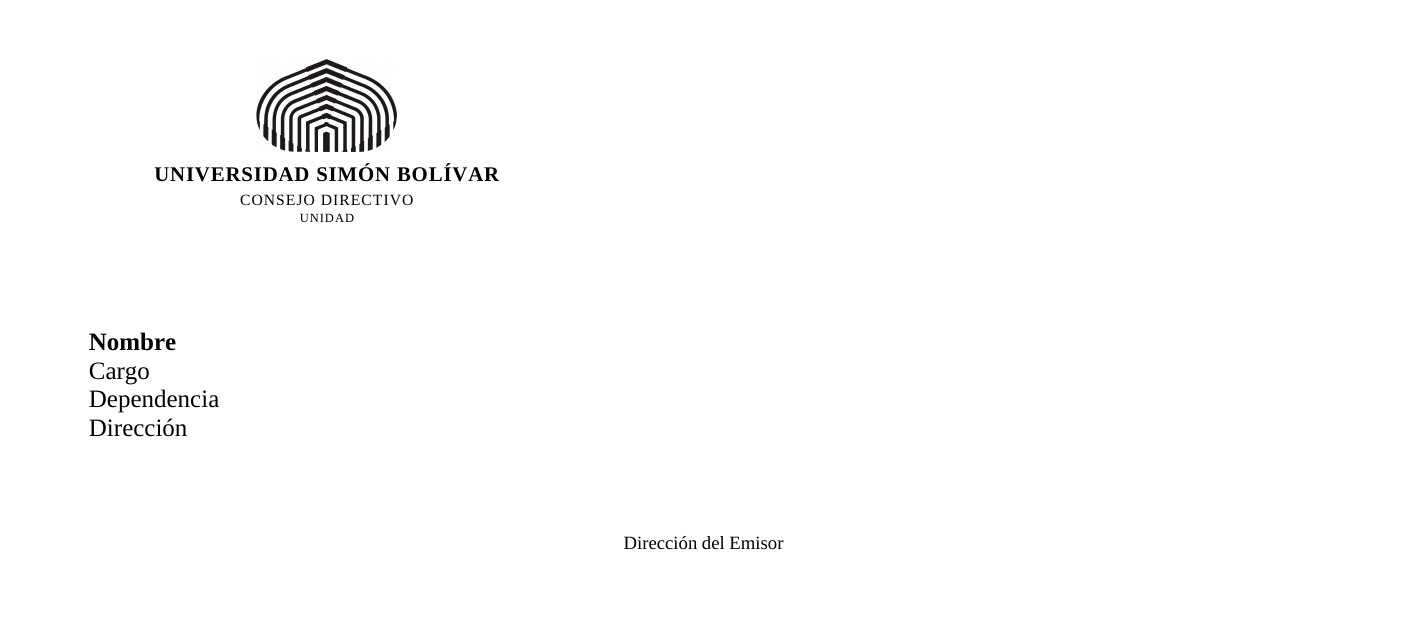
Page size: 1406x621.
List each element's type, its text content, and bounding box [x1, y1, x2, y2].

table_cell [650, 240, 1320, 327]
table_cell [78, 240, 650, 327]
table_header UNIVERSIDAD SIMÓN BOLÍVAR CONSEJO DIRECTIVO UNIDAD [78, 59, 576, 239]
picture [256, 59, 397, 152]
table_cell [650, 327, 1320, 488]
table_cell Nombre Cargo Dependencia Dirección [78, 327, 650, 488]
table_header [650, 59, 1320, 239]
table_header Dirección del Emisor [89, 532, 1318, 575]
table_header [576, 59, 650, 239]
